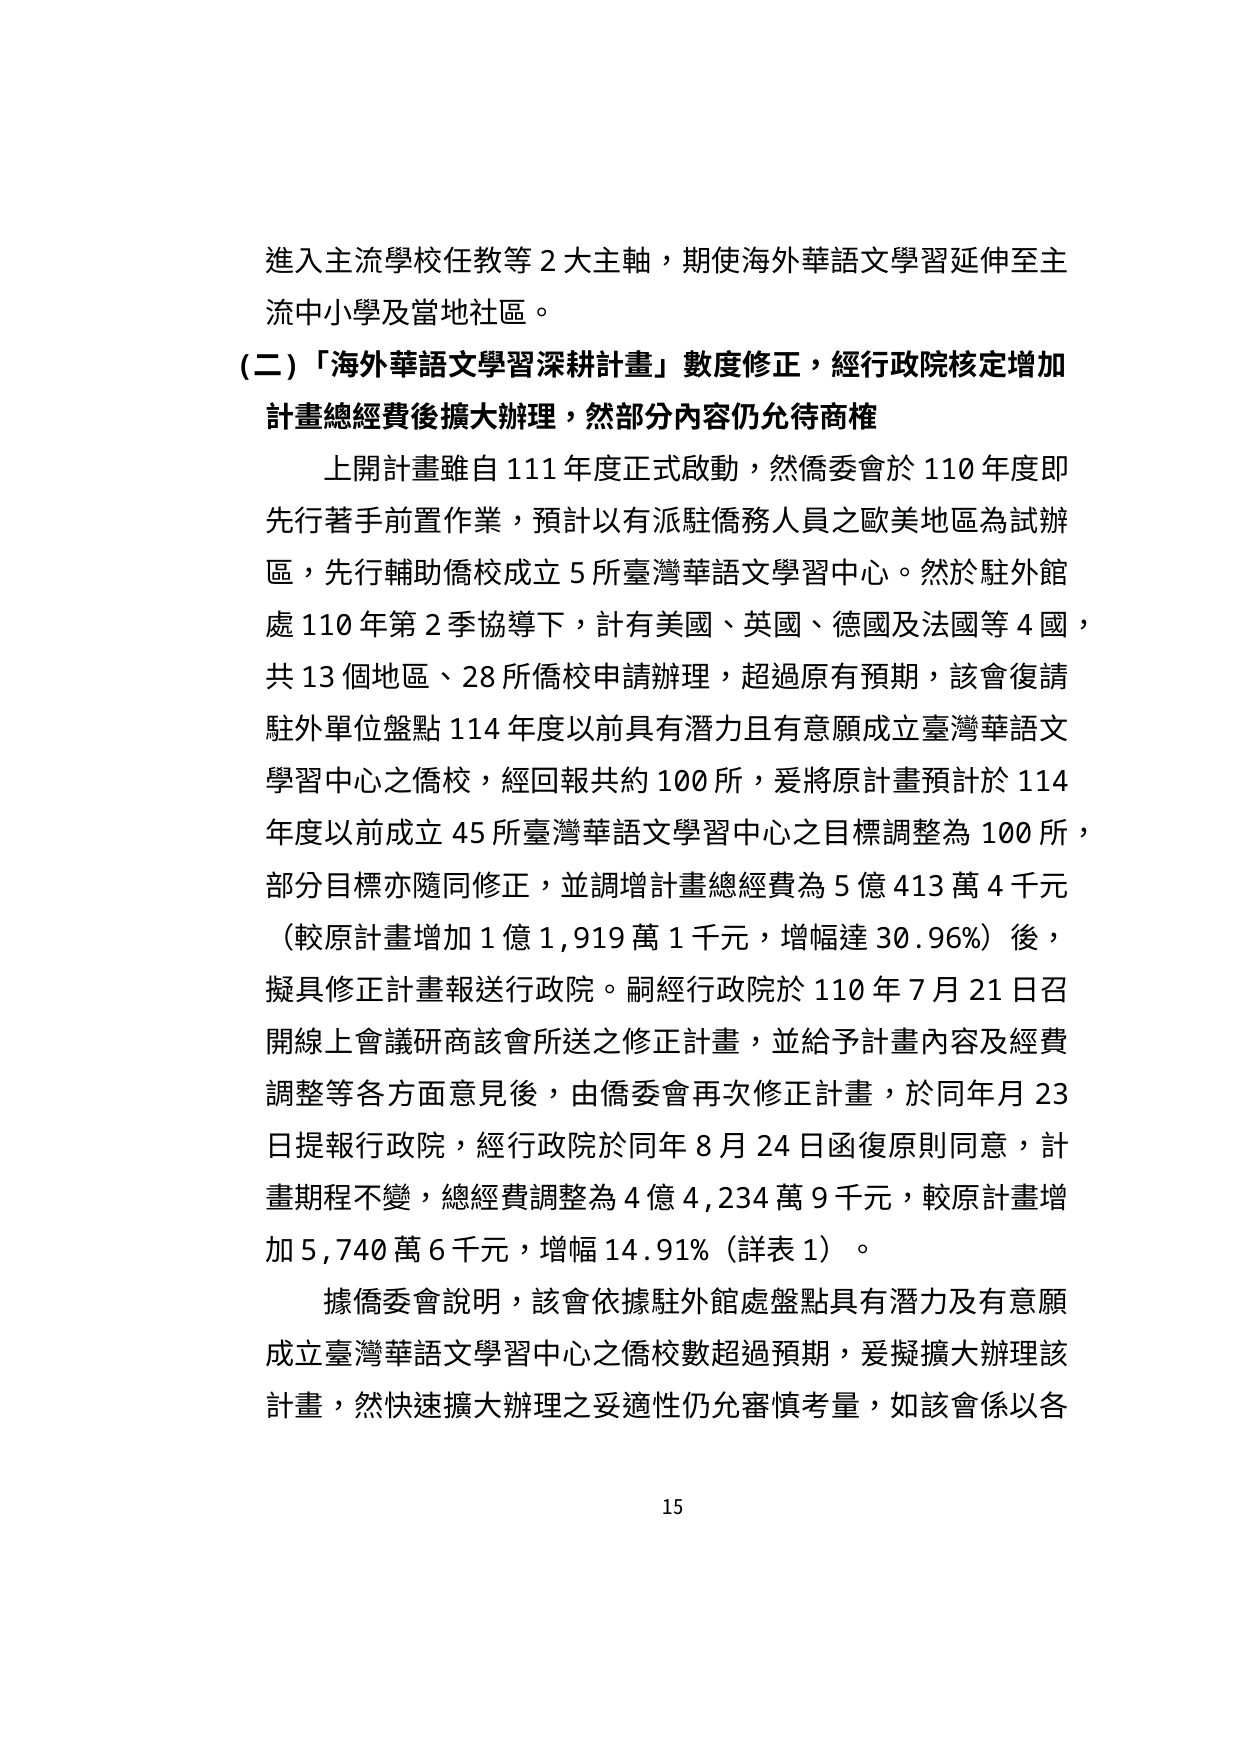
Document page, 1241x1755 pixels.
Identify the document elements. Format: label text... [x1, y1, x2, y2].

text (二)「海外華語文學習深耕計畫」數度修正，經行政院核定增加計畫總經費後擴大辦理，然部分內容仍允待商榷 [236, 333, 1069, 438]
text 據僑委會說明，該會依據駐外館處盤點具有潛力及有意願成立臺灣華語文學習中心之僑校數超過預期，爰擬擴大辦理該計畫，然快速擴大辦理之妥適性仍允審慎考量，如該會係以各 [265, 1271, 1069, 1427]
text 進入主流學校任教等2大主軸，期使海外華語文學習延伸至主流中小學及當地社區。 [265, 229, 1069, 333]
text 上開計畫雖自111年度正式啟動，然僑委會於110年度即先行著手前置作業，預計以有派駐僑務人員之歐美地區為試辦區，先行輔助僑校成立5所臺灣華語文學習中心。然於駐外館處110年第2季協導下，計有美國、英國、德國及法國等4國，共13個地區、28所僑校申請辦理，超過原有預期，該會復請駐外單位盤點114年度以前具有潛力且有意願成立臺灣華語文學習中心之僑校，經回報共約100所，爰將原計畫預計於114年度以前成立45所臺灣華語文學習中心之目標調整為100所，部分目標亦隨同修正，並調增計畫總經費為5億413萬4千元（較原計畫增加1億1,919萬1千元，增幅達30.96%）後，擬具修正計畫報送行政院。嗣經行政院於110年7月21日召開線上會議研商該會所送之修正計畫，並給予計畫內容及經費調整等各方面意見後，由僑委會再次修正計畫，於同年月23日提報行政院，經行政院於同年8月24日函復原則同意，計畫期程不變，總經費調整為4億4,234萬9千元，較原計畫增加5,740萬6千元，增幅14.91%（詳表1）。 [265, 438, 1069, 1271]
